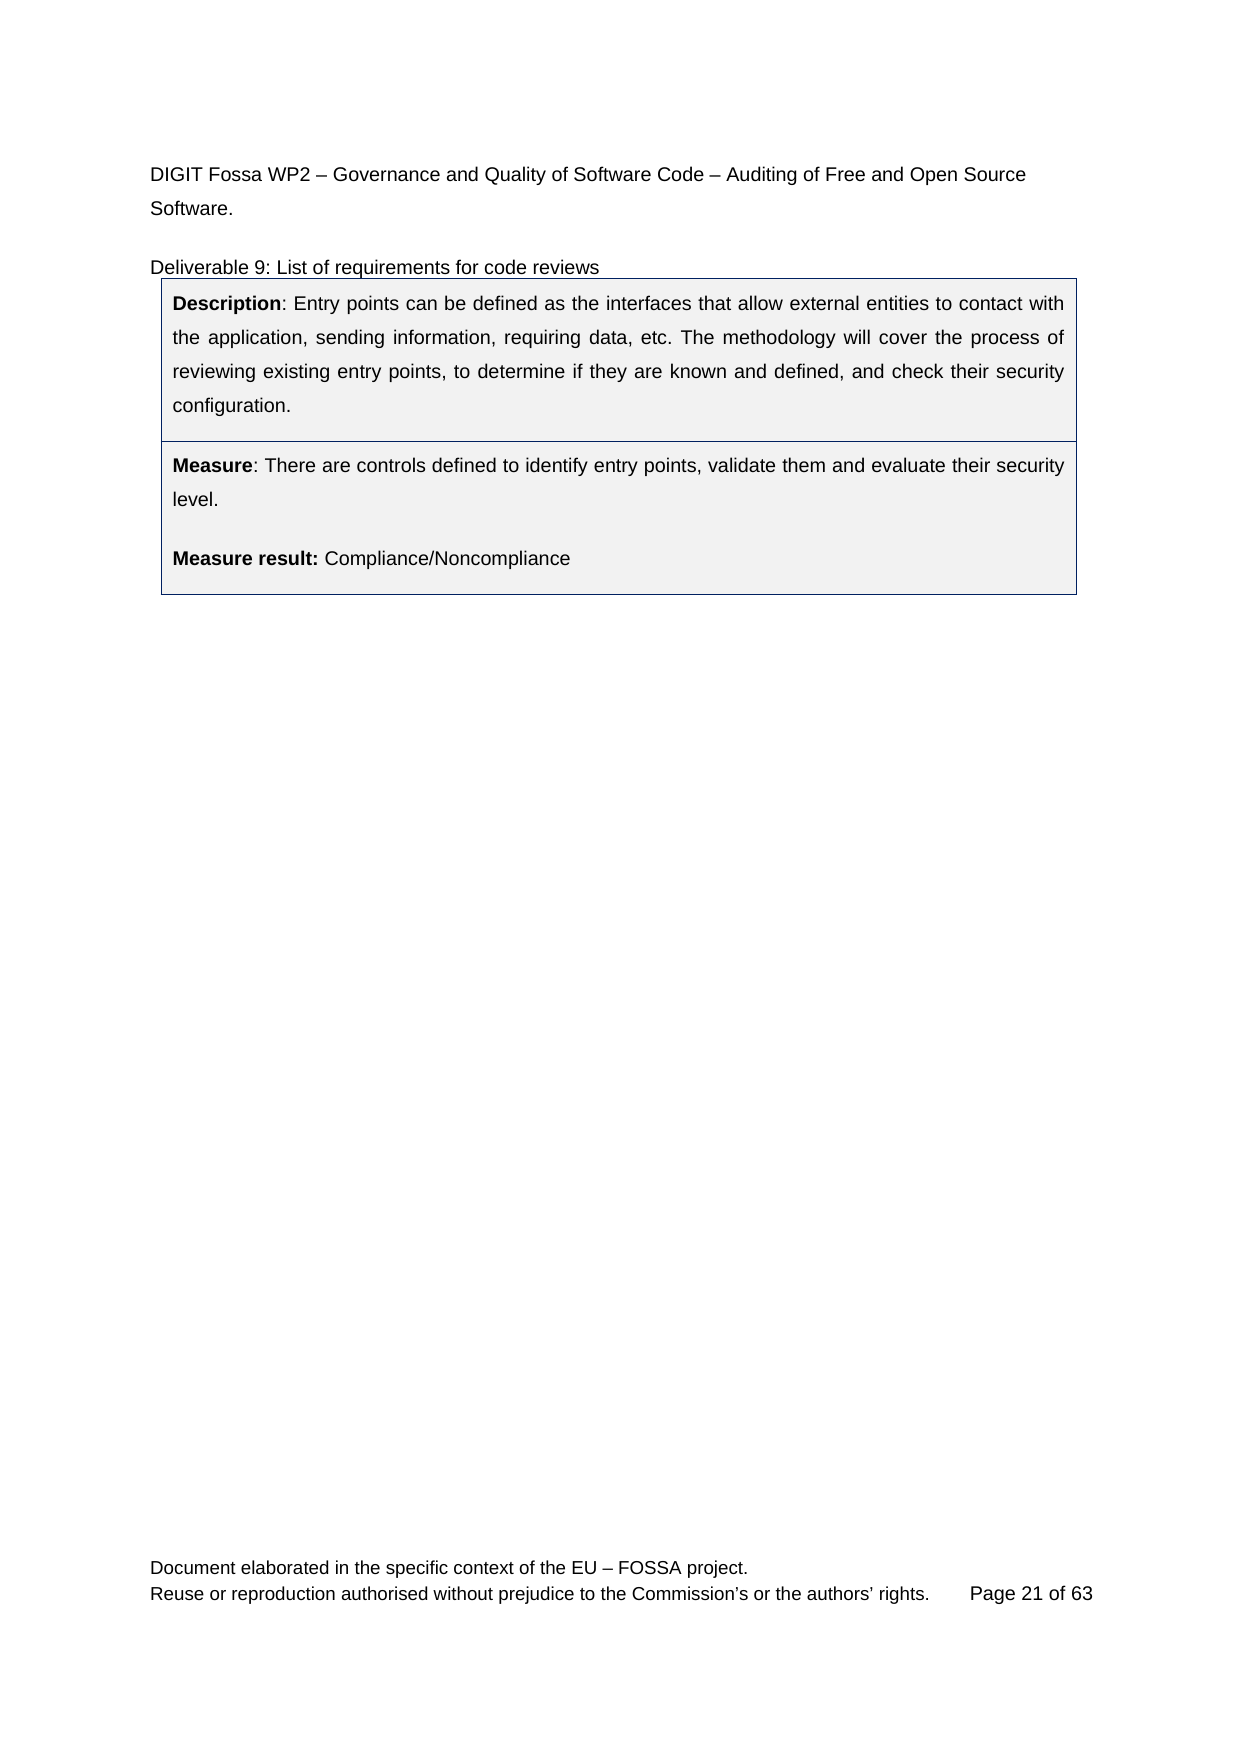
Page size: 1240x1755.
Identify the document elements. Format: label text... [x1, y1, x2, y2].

table_cell Description: Entry points can be defined as the interfaces that allow external entities to contact with the application, sending information, requiring data, etc. The methodology will cover the process of reviewing existing entry points, to determine if they are known and defined, and check their security configuration. [162, 279, 1076, 441]
table_cell Measure: There are controls defined to identify entry points, validate them and evaluate their security level. Measure result: Compliance/Noncompliance [162, 442, 1076, 594]
